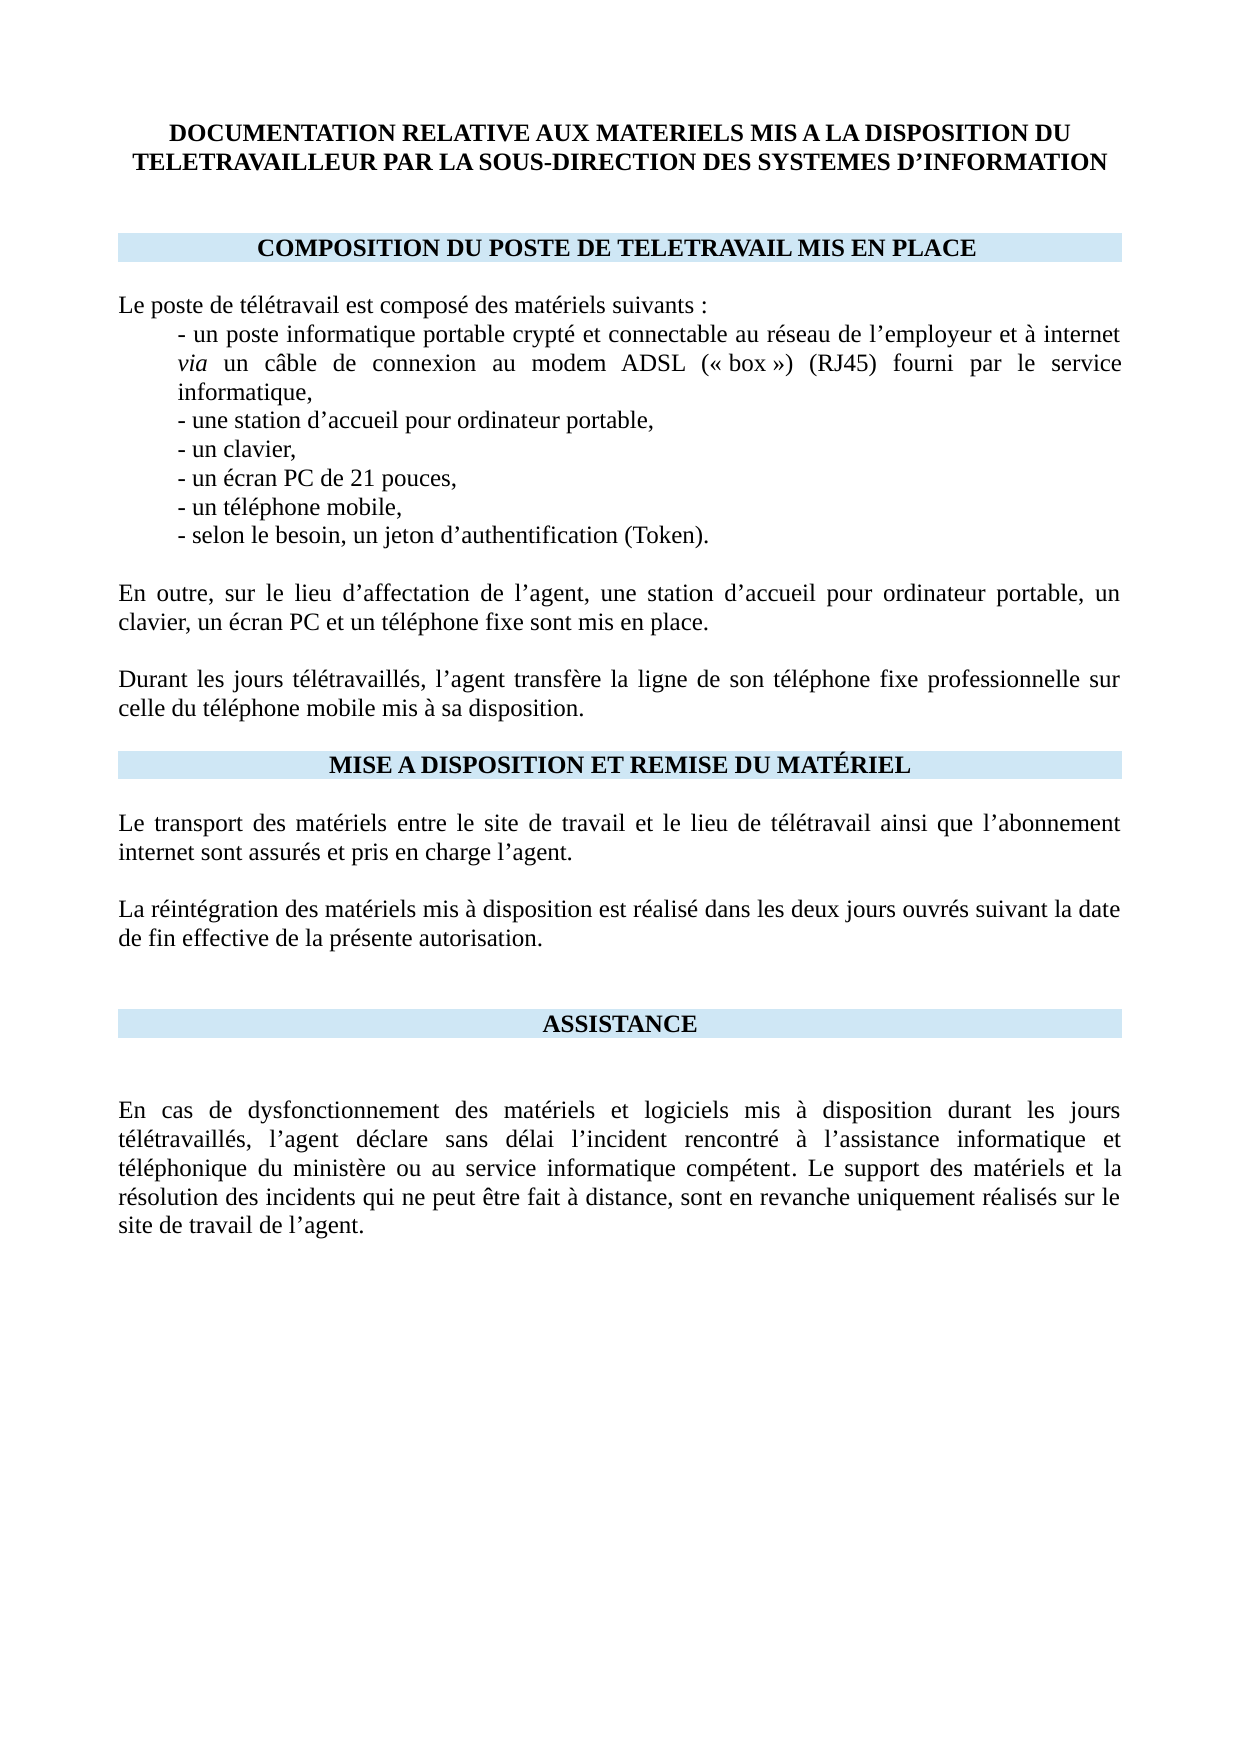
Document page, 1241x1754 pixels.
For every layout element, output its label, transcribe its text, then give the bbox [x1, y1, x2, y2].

text Le transport des matériels entre le site de travail et le lieu de télétravail ainsi que l’abonnement internet sont assurés et pris en charge l’agent. [118, 808, 1122, 866]
text - selon le besoin, un jeton d’authentification (Token). [177, 521, 1122, 549]
text En outre, sur le lieu d’affectation de l’agent, une station d’accueil pour ordinateur portable, un clavier, un écran PC et un téléphone fixe sont mis en place. [118, 578, 1122, 636]
text En cas de dysfonctionnement des matériels et logiciels mis à disposition durant les jours télétravaillés, l’agent déclare sans délai l’incident rencontré à l’assistance informatique et téléphonique du ministère ou au service informatique compétent. Le support des matériels et la résolution des incidents qui ne peut être fait à distance, sont en revanche uniquement réalisés sur le site de travail de l’agent. [118, 1096, 1122, 1239]
text Durant les jours télétravaillés, l’agent transfère la ligne de son téléphone fixe professionnelle sur celle du téléphone mobile mis à sa disposition. [118, 664, 1122, 722]
text - une station d’accueil pour ordinateur portable, [177, 406, 1122, 434]
text Le poste de télétravail est composé des matériels suivants : [118, 291, 1122, 319]
text - un écran PC de 21 pouces, [177, 463, 1122, 492]
text ASSISTANCE [118, 1009, 1122, 1038]
text - un téléphone mobile, [177, 492, 1122, 521]
text MISE A DISPOSITION ET REMISE DU MATÉRIEL [118, 751, 1122, 779]
text La réintégration des matériels mis à disposition est réalisé dans les deux jours ouvrés suivant la date de fin effective de la présente autorisation. [118, 894, 1122, 952]
text - un poste informatique portable crypté et connectable au réseau de l’employeur et à internet via un câble de connexion au modem ADSL (« box ») (RJ45) fourni par le service informatique, [177, 319, 1122, 406]
text COMPOSITION DU POSTE DE TELETRAVAIL MIS EN PLACE [118, 233, 1122, 262]
text - un clavier, [177, 434, 1122, 463]
text DOCUMENTATION RELATIVE AUX MATERIELS MIS A LA DISPOSITION DU TELETRAVAILLEUR PAR LA SOUS-DIRECTION DES SYSTEMES D’INFORMATION [118, 118, 1122, 176]
